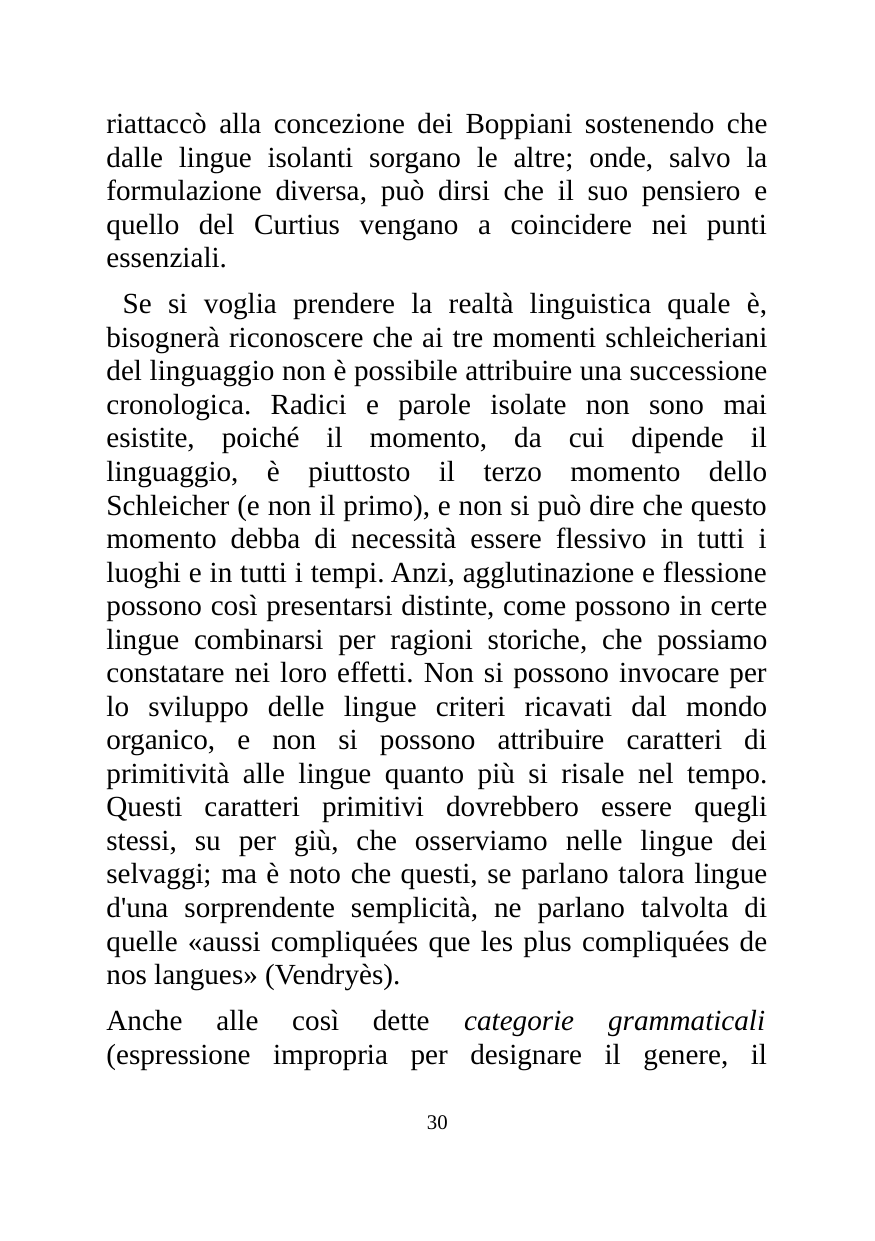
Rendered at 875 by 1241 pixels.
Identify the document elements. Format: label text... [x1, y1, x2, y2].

text Se si voglia prendere la realtà linguistica quale è, bisognerà riconoscere che ai tre momenti schleicheriani del linguaggio non è possibile attribuire una successione cronologica. Radici e parole isolate non sono mai esistite, poiché il momento, da cui dipende il linguaggio, è piuttosto il terzo momento dello Schleicher (e non il primo), e non si può dire che questo momento debba di necessità essere flessivo in tutti i luoghi e in tutti i tempi. Anzi, agglutinazione e flessione possono così presentarsi distinte, come possono in certe lingue combinarsi per ragioni storiche, che possiamo constatare nei loro effetti. Non si possono invocare per lo sviluppo delle lingue criteri ricavati dal mondo organico, e non si possono attribuire caratteri di primitività alle lingue quanto più si risale nel tempo. Questi caratteri primitivi dovrebbero essere quegli stessi, su per giù, che osserviamo nelle lingue dei selvaggi; ma è noto che questi, se parlano talora lingue d'una sorprendente semplicità, ne parlano talvolta di quelle «aussi compliquées que les plus compliquées de nos langues» (Vendryès). [106, 286, 768, 991]
text riattaccò alla concezione dei Boppiani sostenendo che dalle lingue isolanti sorgano le altre; onde, salvo la formulazione diversa, può dirsi che il suo pensiero e quello del Curtius vengano a coincidere nei punti essenziali. [106, 106, 768, 274]
text Anche alle così dette categorie grammaticali (espressione impropria per designare il genere, il [106, 1003, 768, 1070]
